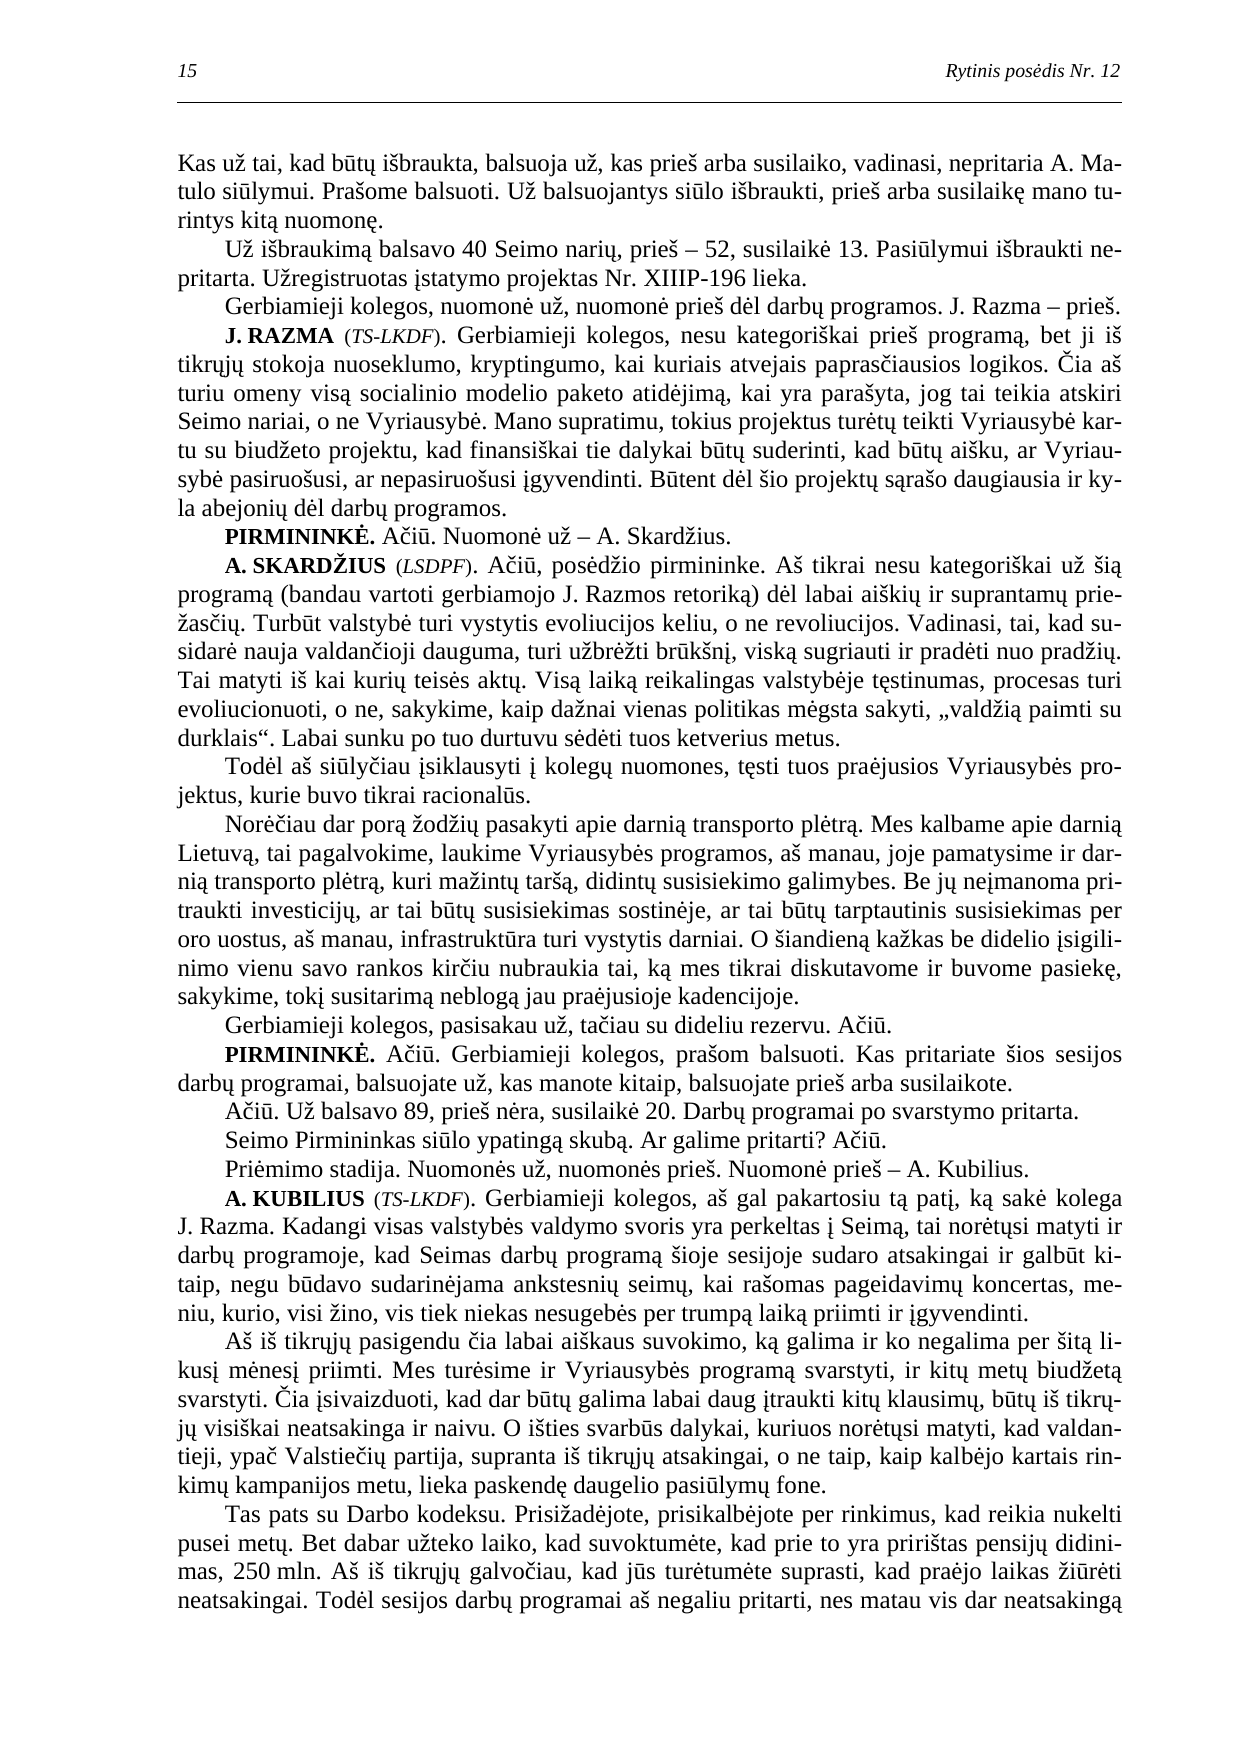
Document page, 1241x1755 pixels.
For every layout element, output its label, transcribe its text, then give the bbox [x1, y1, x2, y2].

text A. KUBILIUS (TS-LKDF). Ger­bia­mie­ji ko­le­gos, aš gal pa­kar­to­siu tą pa­tį, ką sa­kė ko­le­ga J. Raz­ma. Ka­dan­gi vi­sas vals­ty­bės val­dy­mo svo­ris yra per­kel­tas į Sei­mą, tai no­rė­tų­si ma­ty­ti ir dar­bų pro­gra­mo­je, kad Sei­mas dar­bų pro­gra­mą šio­je se­si­jo­je su­da­ro at­sa­kin­gai ir gal­būt ki­taip, ne­gu bū­da­vo su­da­ri­nė­ja­ma anks­tes­nių sei­mų, kai ra­šo­mas pa­gei­da­vi­mų kon­cer­tas, me­niu, ku­rio, vi­si ži­no, vis tiek nie­kas ne­su­ge­bės per trum­pą lai­ką pri­im­ti ir įgy­ven­din­ti. [177, 1183, 1122, 1326]
text Ger­bia­mie­ji ko­le­gos, pa­si­sa­kau už, ta­čiau su di­de­liu re­zer­vu. Ačiū. [177, 1010, 1122, 1039]
text Tas pats su Dar­bo ko­dek­su. Pri­si­ža­dė­jo­te, pri­si­kal­bė­jo­te per rin­ki­mus, kad rei­kia nu­kel­ti pu­sei me­tų. Bet da­bar už­te­ko lai­ko, kad su­vok­tu­mė­te, kad prie to yra pri­riš­tas pen­si­jų di­di­ni­mas, 250 mln. Aš iš tik­rų­jų gal­vo­čiau, kad jūs tu­rė­tu­mė­te su­pras­ti, kad pra­ėjo lai­kas žiū­rė­ti ne­at­sa­kin­gai. To­dėl se­si­jos dar­bų pro­gra­mai aš ne­ga­liu pri­tar­ti, nes ma­tau vis dar ne­at­sa­kin­gą [177, 1499, 1122, 1614]
text Ačiū. Už bal­sa­vo 89, prieš nė­ra, su­si­lai­kė 20. Dar­bų pro­gra­mai po svars­ty­mo pri­tar­ta. [177, 1096, 1122, 1125]
text Už iš­brau­ki­mą bal­sa­vo 40 Sei­mo na­rių, prieš – 52, su­si­lai­kė 13. Pa­siū­ly­mui iš­brauk­ti ne­pri­tar­ta. Už­re­gist­ruo­tas įsta­ty­mo pro­jek­tas Nr. XIIIP-196 lie­ka. [177, 234, 1122, 291]
text J. RAZMA (TS-LKDF). Ger­bia­mie­ji ko­le­gos, ne­su ka­te­go­riš­kai prieš pro­gra­mą, bet ji iš tik­rų­jų sto­ko­ja nuo­sek­lu­mo, kryp­tin­gu­mo, kai ku­riais at­ve­jais pa­pras­čiau­sios lo­gi­kos. Čia aš tu­riu ome­ny vi­są so­cia­li­nio mo­de­lio pa­ke­to ati­dė­ji­mą, kai yra pa­ra­šy­ta, jog tai tei­kia at­ski­ri Sei­mo na­riai, o ne Vy­riau­sy­bė. Ma­no su­pra­ti­mu, to­kius pro­jek­tus tu­rė­tų teik­ti Vy­riau­sy­bė kar­tu su biu­dže­to pro­jek­tu, kad fi­nan­siš­kai tie da­ly­kai bū­tų su­de­rin­ti, kad bū­tų aiš­ku, ar Vy­riau­sy­bė pa­si­ruo­šu­si, ar ne­pa­si­ruo­šu­si įgy­ven­din­ti. Bū­tent dėl šio pro­jek­tų są­ra­šo dau­giau­sia ir ky­la abe­jo­nių dėl dar­bų pro­gra­mos. [177, 320, 1122, 521]
text Ger­bia­mie­ji ko­le­gos, nuo­mo­nė už, nuo­mo­nė prieš dėl dar­bų pro­gra­mos. J. Raz­ma – prieš. [177, 291, 1122, 320]
text Pri­ėmi­mo sta­di­ja. Nuo­mo­nės už, nuo­mo­nės prieš. Nuo­mo­nė prieš – A. Ku­bi­lius. [177, 1154, 1122, 1183]
text Kas už tai, kad bū­tų iš­brauk­ta, bal­suo­ja už, kas prieš ar­ba su­si­lai­ko, va­di­na­si, ne­pri­ta­ria A. Ma­tu­lo siū­ly­mui. Pra­šo­me bal­suo­ti. Už bal­suo­jan­tys siū­lo iš­brauk­ti, prieš ar­ba su­si­lai­kę ma­no tu­rin­tys ki­tą nuo­mo­nę. [177, 148, 1122, 234]
text To­dėl aš siū­ly­čiau įsi­klau­sy­ti į ko­le­gų nuo­mo­nes, tęs­ti tuos pra­ėju­sios Vy­riau­sy­bės pro­jek­tus, ku­rie bu­vo tik­rai ra­cio­na­lūs. [177, 751, 1122, 809]
text No­rė­čiau dar po­rą žo­džių pa­sa­ky­ti apie dar­nią trans­por­to plėt­rą. Mes kal­ba­me apie dar­nią Lie­tu­vą, tai pa­gal­vo­ki­me, lau­ki­me Vy­riau­sy­bės pro­gra­mos, aš ma­nau, jo­je pa­ma­ty­si­me ir dar­nią trans­por­to plėt­rą, ku­ri ma­žin­tų tar­šą, di­din­tų su­si­sie­ki­mo ga­li­my­bes. Be jų ne­įma­no­ma pri­trauk­ti in­ves­ti­ci­jų, ar tai bū­tų su­si­sie­ki­mas sos­ti­nė­je, ar tai bū­tų tarp­tau­ti­nis su­si­sie­ki­mas per oro uos­tus, aš ma­nau, in­fra­struk­tū­ra tu­ri vys­ty­tis dar­niai. O šian­die­ną kaž­kas be di­de­lio įsi­gi­li­ni­mo vie­nu sa­vo ran­kos kir­čiu nu­brau­kia tai, ką mes tik­rai dis­ku­ta­vo­me ir bu­vo­me pa­sie­kę, sa­ky­ki­me, to­kį su­si­ta­ri­mą ne­blo­gą jau pra­ėju­sio­je ka­den­ci­jo­je. [177, 809, 1122, 1010]
text Aš iš tik­rų­jų pa­si­gen­du čia la­bai aiš­kaus su­vo­ki­mo, ką ga­li­ma ir ko ne­ga­li­ma per ši­tą li­ku­sį mė­ne­sį pri­im­ti. Mes tu­rė­si­me ir Vy­riau­sy­bės pro­gra­mą svars­ty­ti, ir ki­tų me­tų biu­dže­tą svars­ty­ti. Čia įsi­vaiz­duo­ti, kad dar bū­tų ga­li­ma la­bai daug įtrauk­ti ki­tų klau­si­mų, bū­tų iš tik­rų­jų vi­siš­kai ne­at­sa­kin­ga ir nai­vu. O iš­ties svar­būs da­ly­kai, ku­riuos no­rė­tų­si ma­ty­ti, kad val­dan­tie­ji, ypač Vals­tie­čių par­ti­ja, su­pran­ta iš tik­rų­jų at­sa­kin­gai, o ne taip, kaip kal­bė­jo kar­tais rin­ki­mų kam­pa­ni­jos me­tu, lie­ka pa­sken­dę dau­ge­lio pa­siū­ly­mų fo­ne. [177, 1326, 1122, 1499]
text PIRMININKĖ. Ačiū. Ger­bia­mie­ji ko­le­gos, pra­šom bal­suo­ti. Kas pri­ta­ria­te šios se­si­jos dar­bų pro­gra­mai, bal­suo­ja­te už, kas ma­no­te ki­taip, bal­suo­ja­te prieš ar­ba su­si­lai­ko­te. [177, 1039, 1122, 1096]
text A. SKARDŽIUS (LSDPF). Ačiū, po­sė­džio pir­mi­nin­ke. Aš tik­rai ne­su ka­te­go­riš­kai už šią pro­gra­mą (ban­dau var­to­ti ger­bia­mo­jo J. Raz­mos re­to­ri­ką) dėl la­bai aiš­kių ir su­pran­ta­mų prie­žas­čių. Tur­būt vals­ty­bė tu­ri vys­ty­tis evo­liu­ci­jos ke­liu, o ne re­vo­liu­ci­jos. Va­di­na­si, tai, kad su­si­da­rė nau­ja val­dan­čio­ji dau­gu­ma, tu­ri už­brėž­ti brūkš­nį, vis­ką su­griau­ti ir pra­dė­ti nuo pra­džių. Tai ma­ty­ti iš kai ku­rių tei­sės ak­tų. Vi­są lai­ką rei­ka­lin­gas vals­ty­bė­je tęs­ti­nu­mas, pro­ce­sas tu­ri evo­liu­cio­nuo­ti, o ne, sa­ky­ki­me, kaip daž­nai vie­nas po­li­ti­kas mėgs­ta sa­ky­ti, „val­džią pa­im­ti su dur­klais“. La­bai sun­ku po tuo dur­tu­vu sė­dė­ti tuos ket­ve­rius me­tus. [177, 550, 1122, 751]
text PIRMININKĖ. Ačiū. Nuo­mo­nė už – A. Skar­džius. [177, 521, 1122, 550]
text Sei­mo Pir­mi­nin­kas siū­lo ypa­tin­gą sku­bą. Ar ga­li­me pri­tar­ti? Ačiū. [177, 1125, 1122, 1154]
